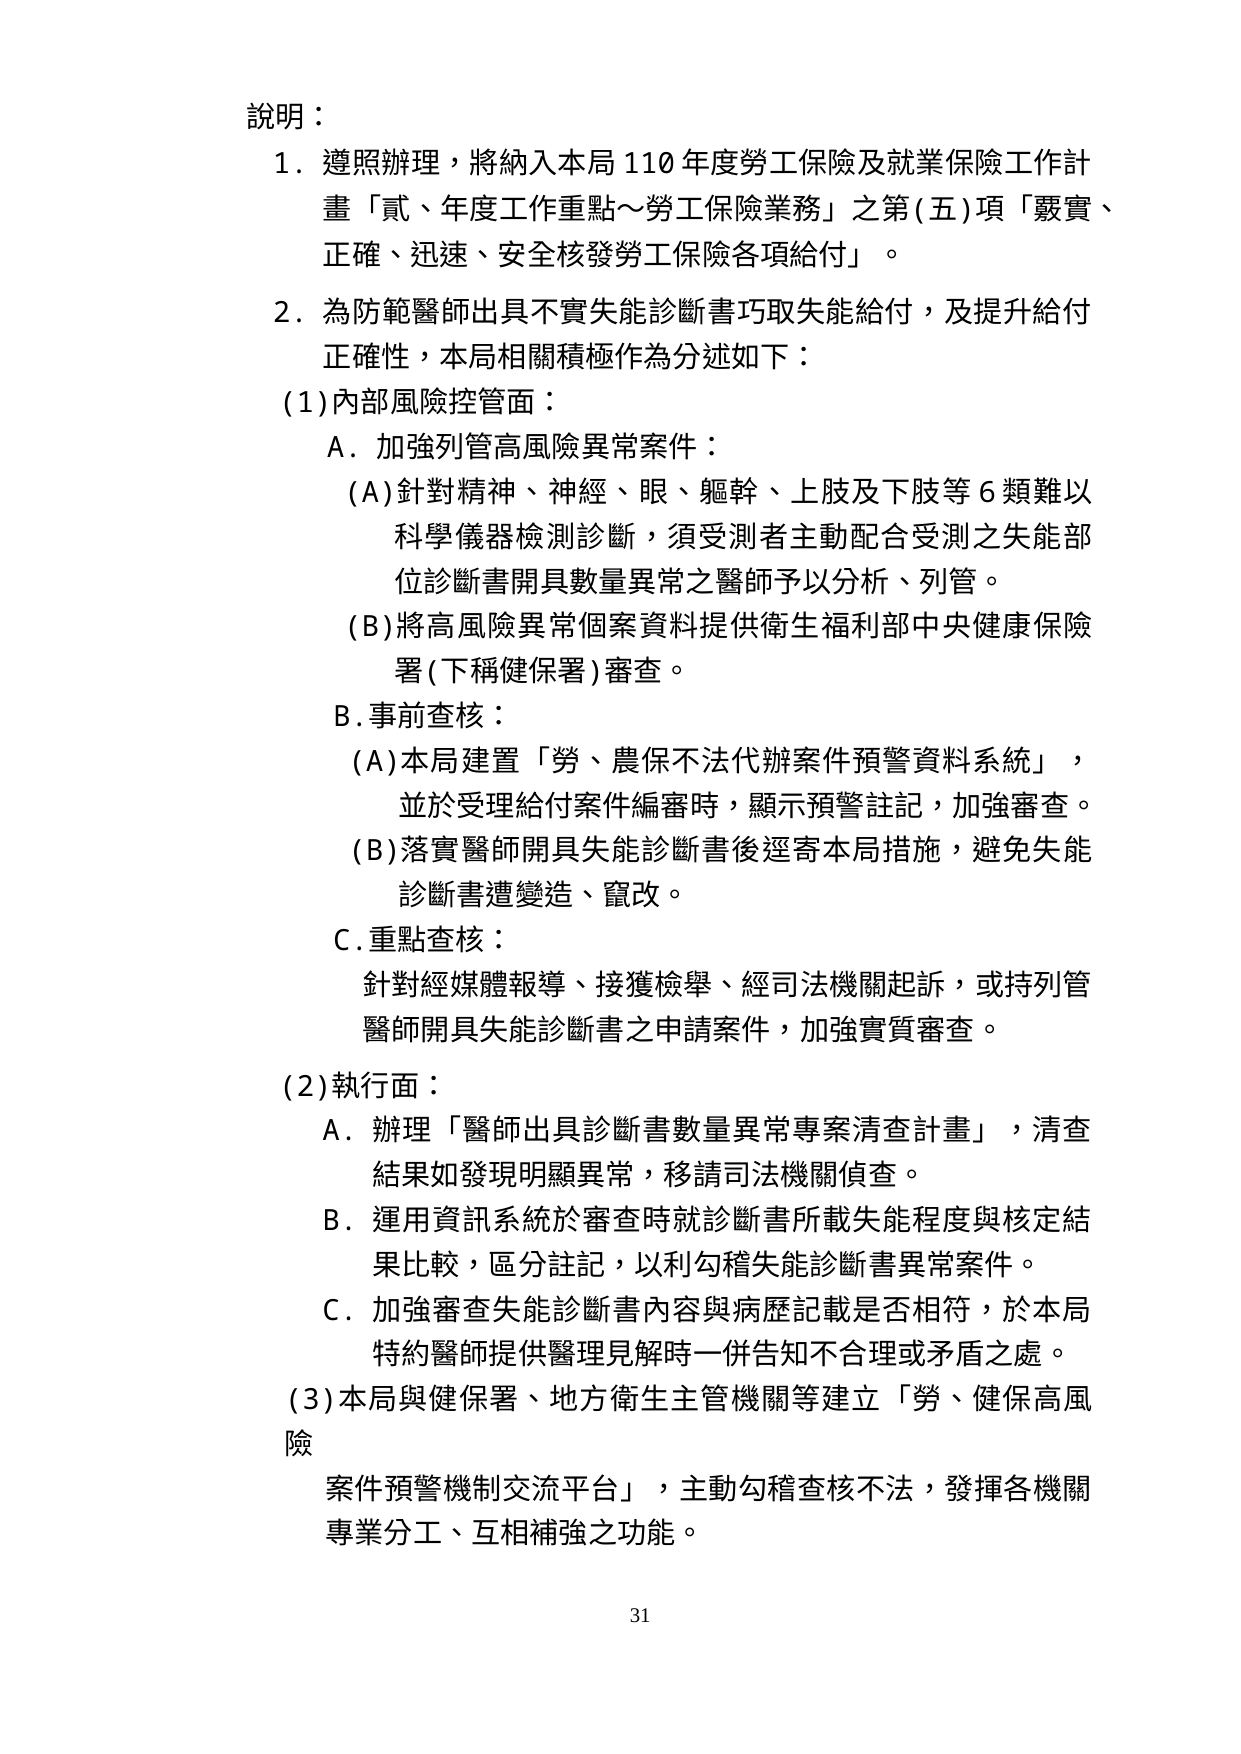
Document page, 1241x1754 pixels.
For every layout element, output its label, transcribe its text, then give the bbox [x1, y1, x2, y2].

list 本局建置「勞、農保不法代辦案件預警資料系統」，並於受理給付案件編審時，顯示預警註記，加強審查。 [348, 735, 1092, 825]
list 落實醫師開具失能診斷書後逕寄本局措施，避免失能診斷書遭變造、竄改。 [348, 825, 1092, 914]
list 案件預警機制交流平台」，主動勾稽查核不法，發揮各機關專業分工、互相補強之功能。 [275, 1463, 1092, 1553]
text 針對經媒體報導、接獲檢舉、經司法機關起訴，或持列管醫師開具失能診斷書之申請案件，加強實質審查。 [362, 959, 1092, 1049]
list 將高風險異常個案資料提供衛生福利部中央健康保險署(下稱健保署)審查。 [344, 601, 1092, 691]
list 運用資訊系統於審查時就診斷書所載失能程度與核定結果比較，區分註記，以利勾稽失能診斷書異常案件。 [322, 1194, 1092, 1284]
list B.事前查核： [283, 691, 1092, 735]
list (3)本局與健保署、地方衛生主管機關等建立「勞、健保高風險 [234, 1374, 1092, 1463]
text 說明： [246, 89, 1092, 137]
list (1)內部風險控管面： [229, 377, 1092, 422]
list (2)執行面： [229, 1060, 1092, 1105]
list 加強列管高風險異常案件： [327, 422, 1092, 467]
list 辦理「醫師出具診斷書數量異常專案清查計畫」，清查結果如發現明顯異常，移請司法機關偵查。 [322, 1105, 1092, 1194]
list 針對精神、神經、眼、軀幹、上肢及下肢等6類難以科學儀器檢測診斷，須受測者主動配合受測之失能部位診斷書開具數量異常之醫師予以分析、列管。 [344, 467, 1092, 601]
list C.重點查核： [283, 914, 1092, 959]
list 加強審查失能診斷書內容與病歷記載是否相符，於本局特約醫師提供醫理見解時一併告知不合理或矛盾之處。 [322, 1284, 1092, 1374]
list 遵照辦理，將納入本局110年度勞工保險及就業保險工作計畫「貳、年度工作重點〜勞工保險業務」之第(五)項「覈實、正確、迅速、安全核發勞工保險各項給付」。 [273, 137, 1092, 274]
list 為防範醫師出具不實失能診斷書巧取失能給付，及提升給付正確性，本局相關積極作為分述如下： [273, 285, 1092, 377]
